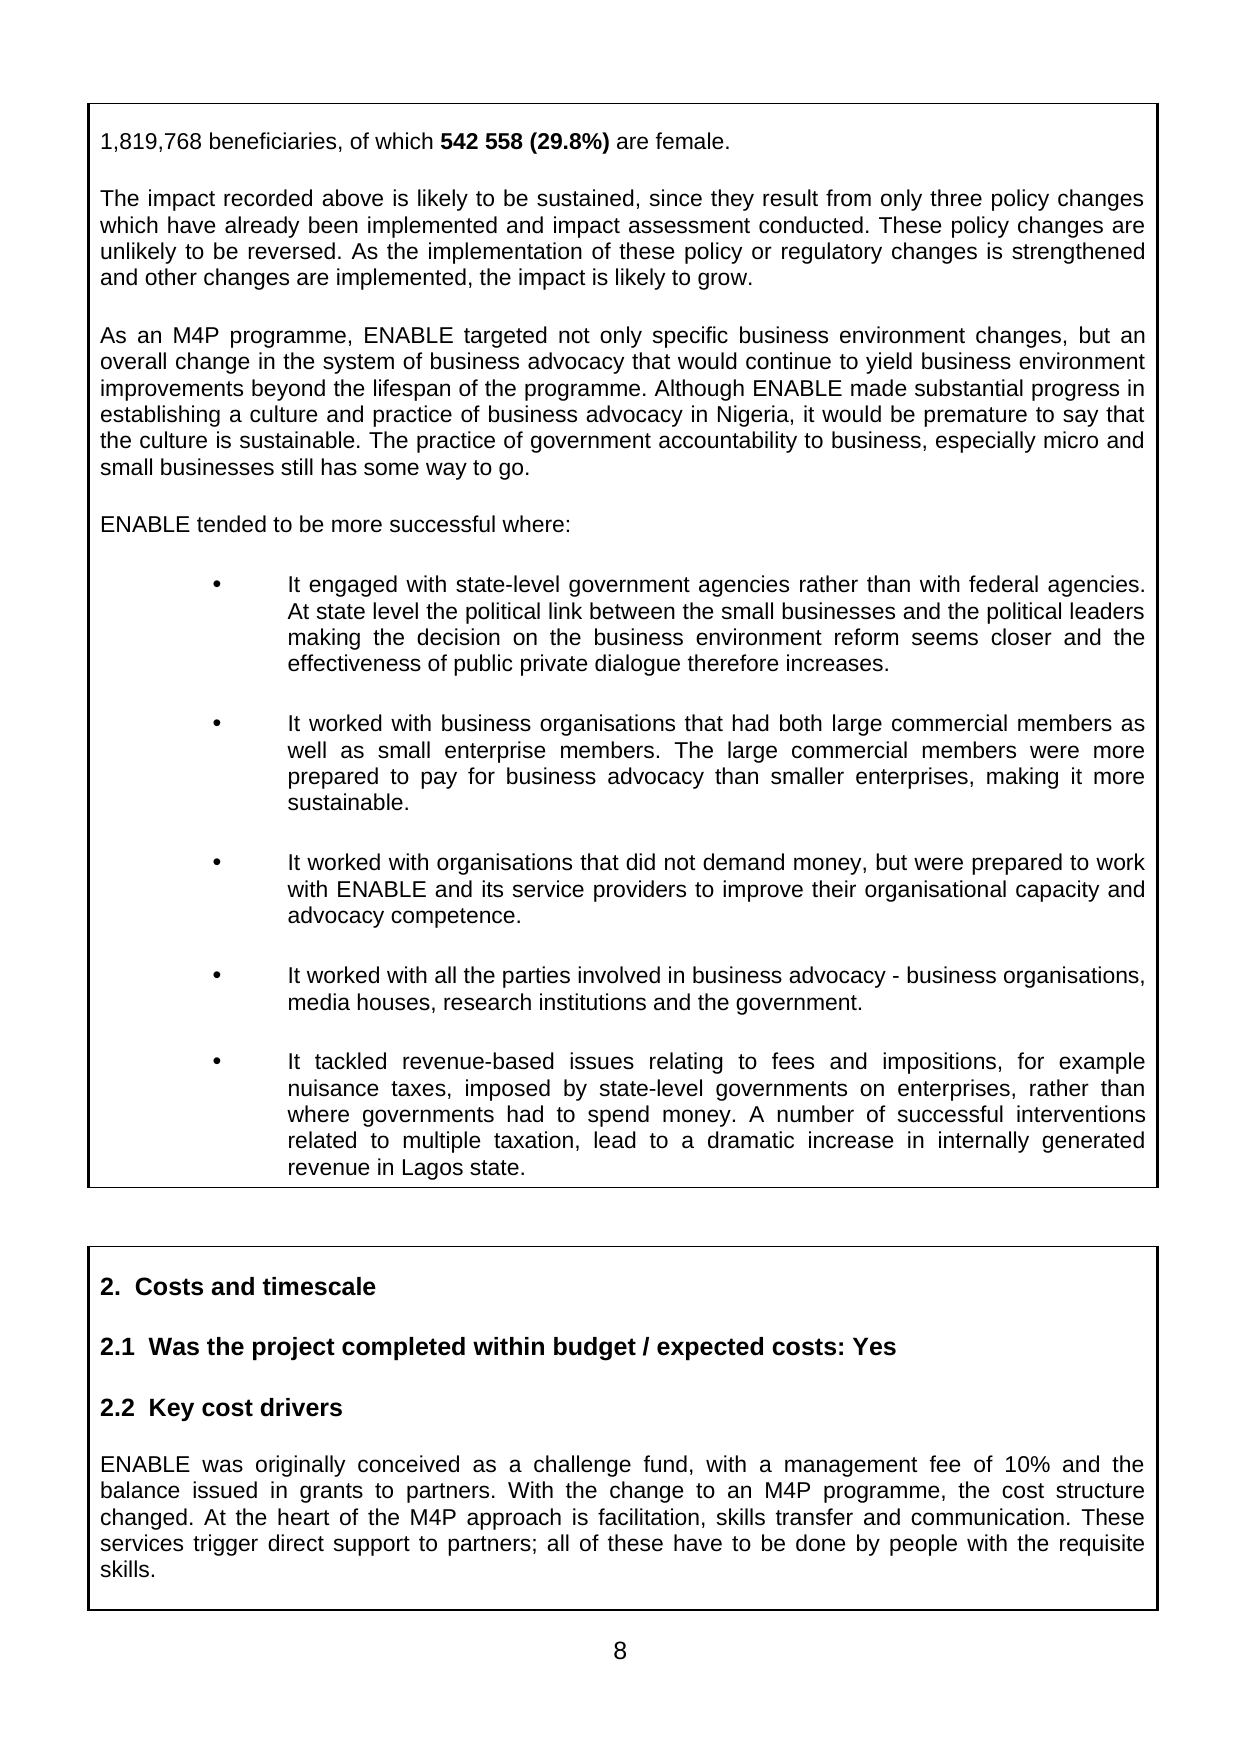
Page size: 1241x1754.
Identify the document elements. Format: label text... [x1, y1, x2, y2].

table_cell 2.1 Was the project completed within budget / expected costs: Yes 2.2 Key cost drivers ENABLE was originally conceived as a challenge fund, with a management fee of 10% and the balance issued in grants to partners. With the change to an M4P programme, the cost structure changed. At the heart of the M4P approach is facilitation, skills transfer and communication. These services trigger direct support to partners; all of these have to be done by people with the requisite skills. [90, 1307, 1156, 1609]
table_cell - 1,819,768 beneficiaries, of which 542 558 (29.8%) are female. The impact recorded above is likely to be sustained, since they result from only three policy changes which have already been implemented and impact assessment conducted. These policy changes are unlikely to be reversed. As the implementation of these policy or regulatory changes is strengthened and other changes are implemented, the impact is likely to grow. As an M4P programme, ENABLE targeted not only specific business environment changes, but an overall change in the system of business advocacy that would continue to yield business environment improvements beyond the lifespan of the programme. Although ENABLE made substantial progress in establishing a culture and practice of business advocacy in Nigeria, it would be premature to say that the culture is sustainable. The practice of government accountability to business, especially micro and small businesses still has some way to go. ENABLE tended to be more successful where: It engaged with state-level government agencies rather than with federal agencies. At state level the political link between the small businesses and the political leaders making the decision on the business environment reform seems closer and the effectiveness of public private dialogue therefore increases. It worked with business organisations that had both large commercial members as well as small enterprise members. The large commercial members were more prepared to pay for business advocacy than smaller enterprises, making it more sustainable. It worked with organisations that did not demand money, but were prepared to work with ENABLE and its service providers to improve their organisational capacity and advocacy competence. It worked with all the parties involved in business advocacy - business organisations, media houses, research institutions and the government. It tackled revenue-based issues relating to fees and impositions, for example nuisance taxes, imposed by state-level governments on enterprises, rather than where governments had to spend money. A number of successful interventions related to multiple taxation, lead to a dramatic increase in internally generated revenue in Lagos state. [90, 104, 1156, 1186]
table_header 2. Costs and timescale [90, 1247, 1156, 1307]
